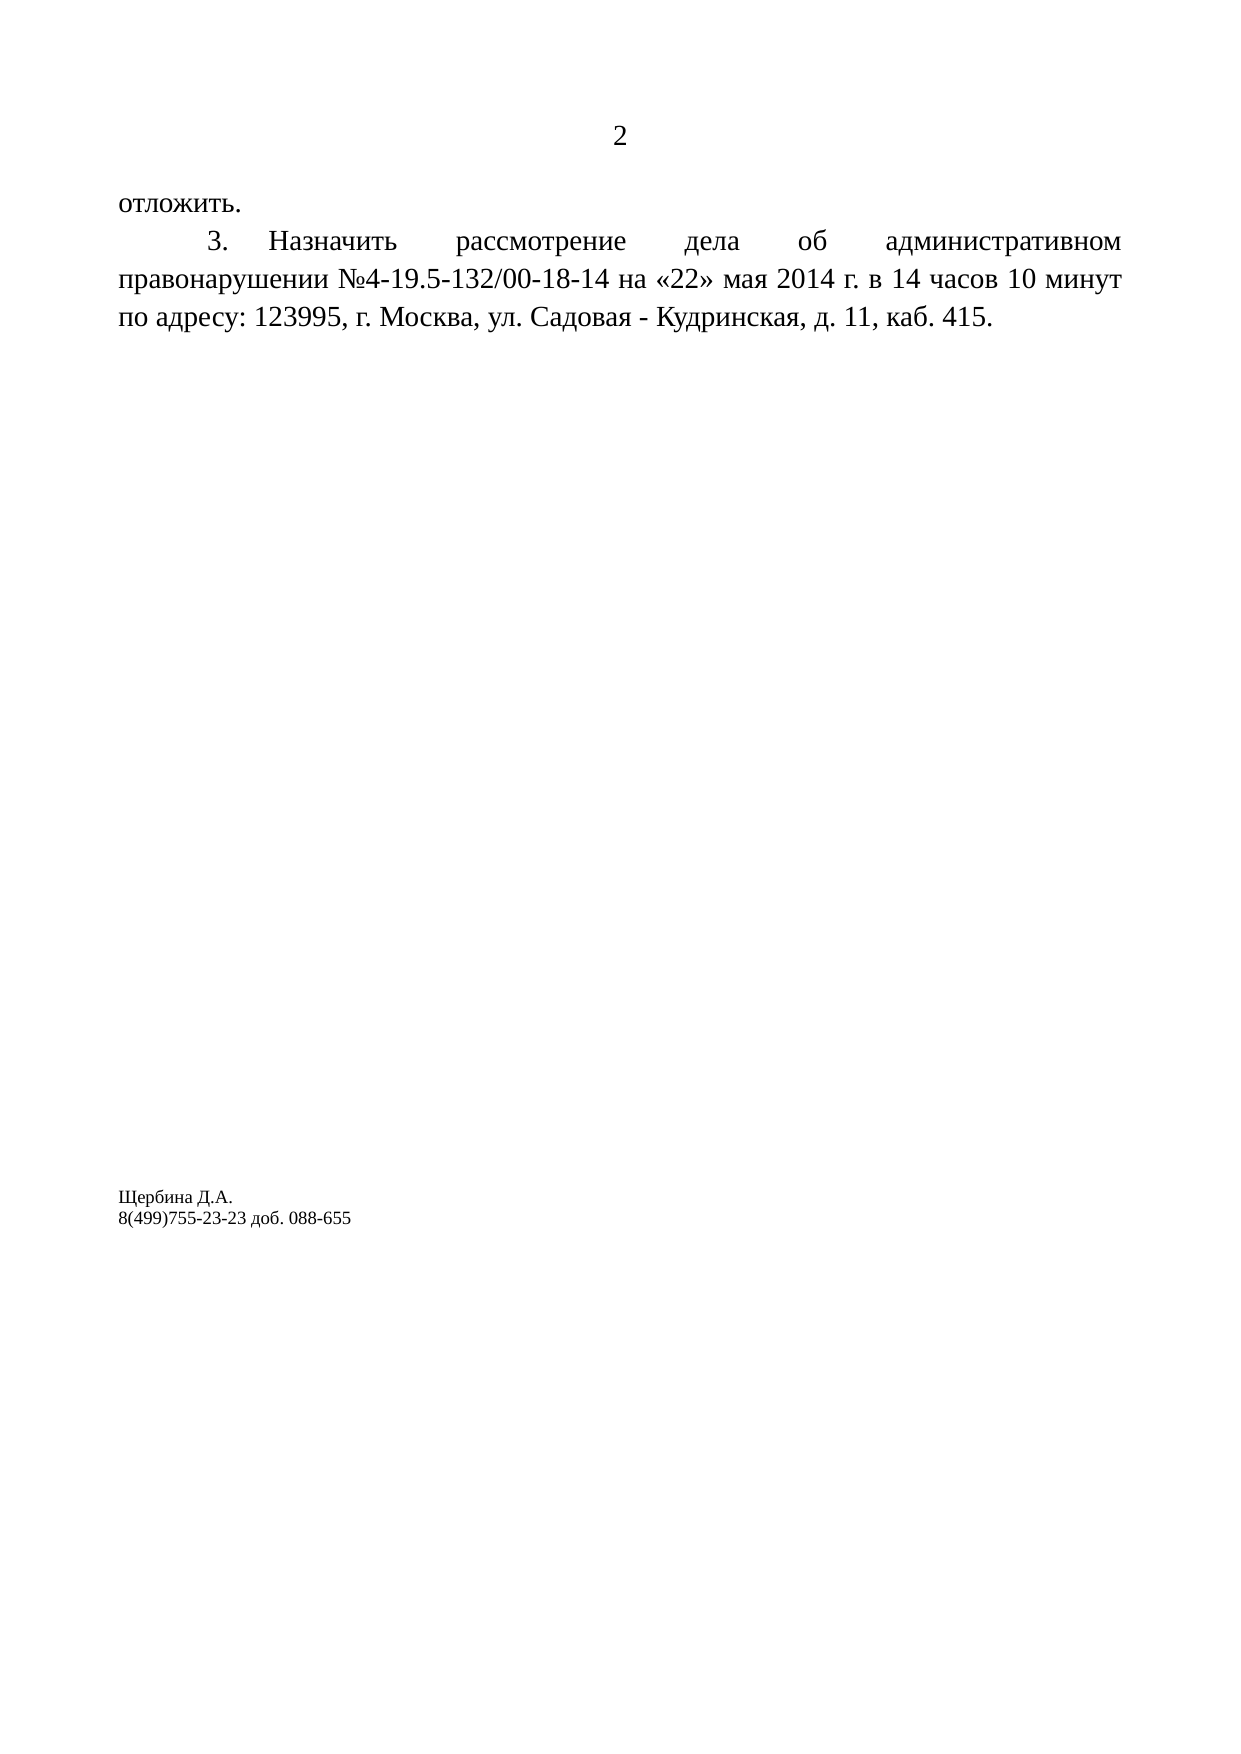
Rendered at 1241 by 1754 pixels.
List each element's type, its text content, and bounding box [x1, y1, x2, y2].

list Назначить рассмотрение дела об административном правонарушении №4-19.5-132/00-18-14 на «22» мая 2014 г. в 14 часов 10 минут по адресу: 123995, г. Москва, ул. Садовая - Кудринская, д. 11, каб. 415. [118, 219, 1122, 332]
text 8(499)755-23-23 доб. 088-655 [118, 1207, 1122, 1229]
list отложить. [118, 181, 1122, 219]
text Щербина Д.А. [118, 1186, 1122, 1207]
